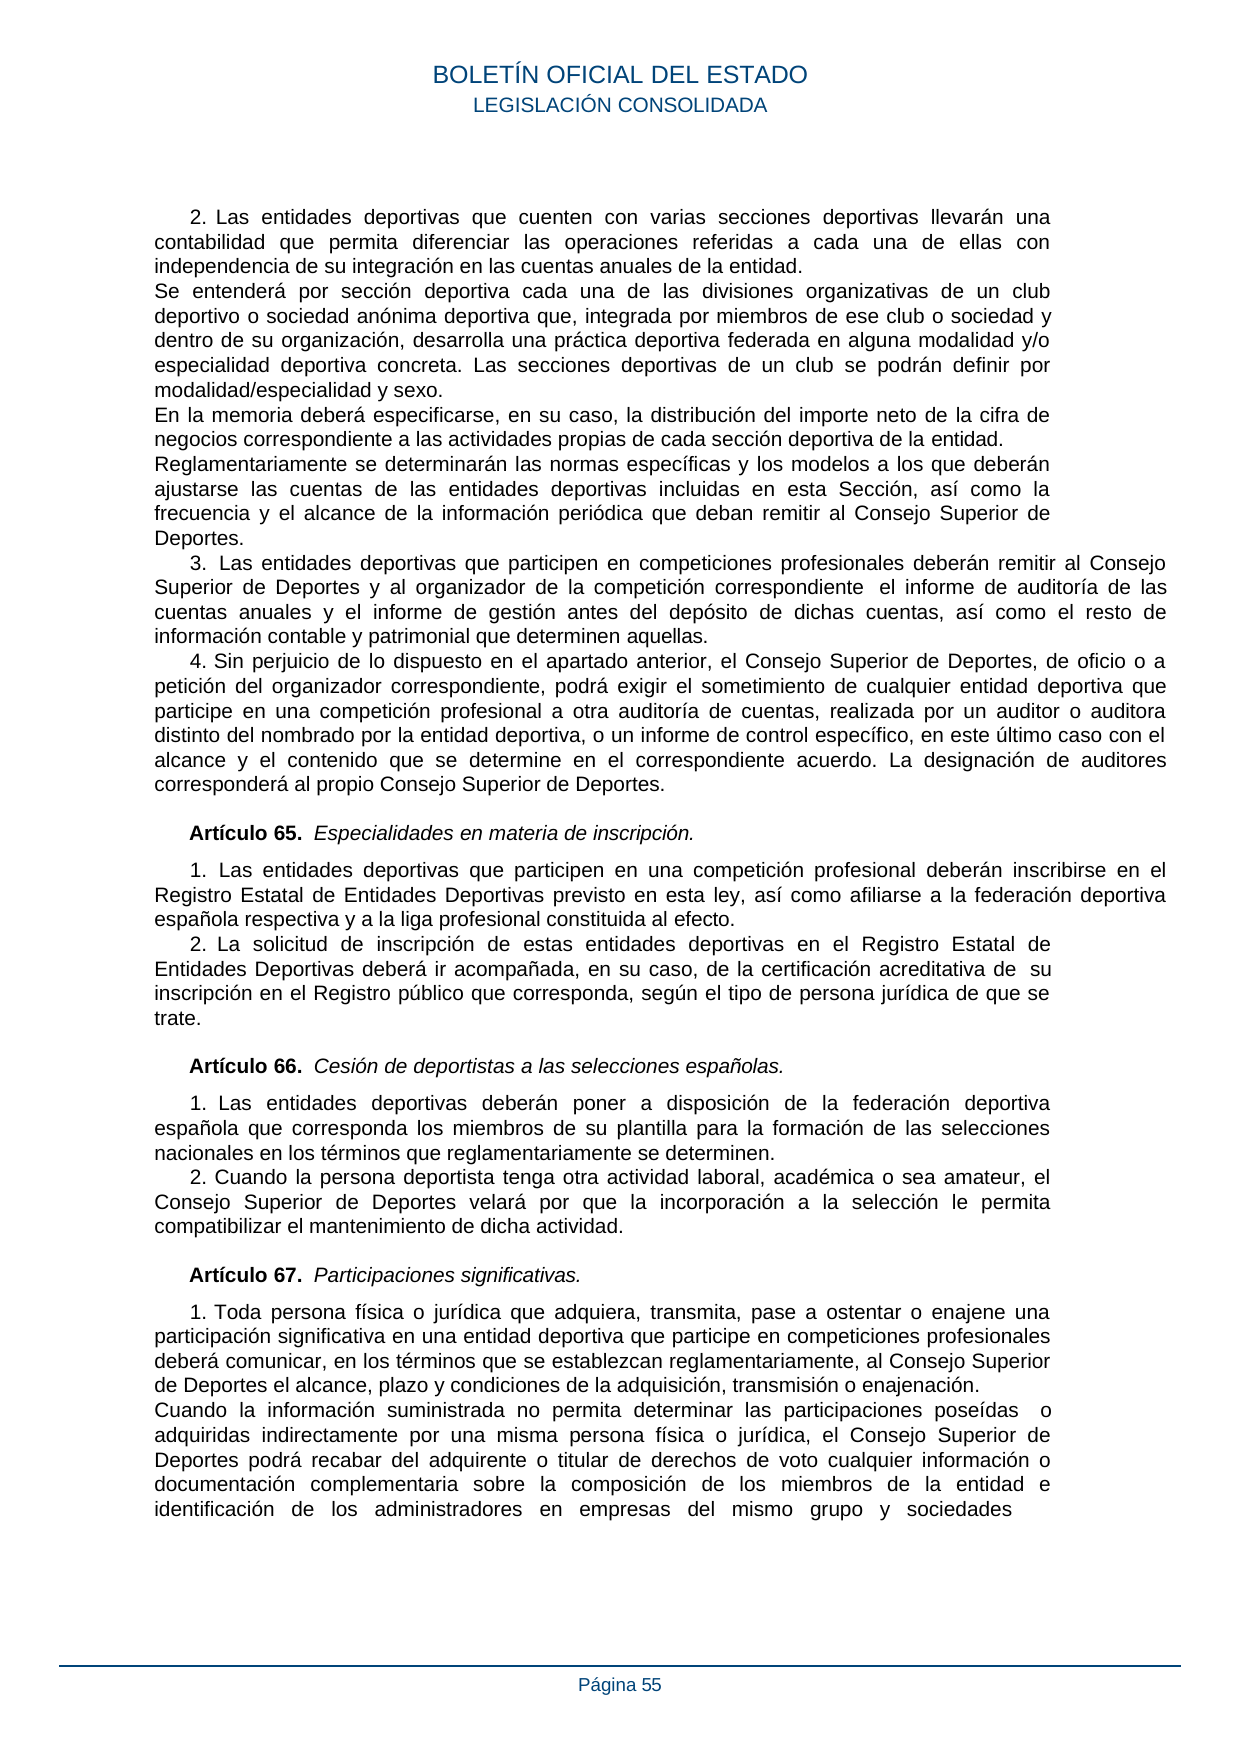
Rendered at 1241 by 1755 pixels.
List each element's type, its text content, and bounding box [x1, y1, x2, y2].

list Las entidades deportivas que cuenten con varias secciones deportivas llevarán una contabilidad que permita diferenciar las operaciones referidas a cada una de ellas con independencia de su integración en las cuentas anuales de la entidad. [154, 205, 1052, 278]
text Artículo 65. Especialidades en materia de inscripción. [189, 821, 1168, 845]
text Se entenderá por sección deportiva cada una de las divisiones organizativas de un club deportivo o sociedad anónima deportiva que, integrada por miembros de ese club o sociedad y dentro de su organización, desarrolla una práctica deportiva federada en alguna modalidad y/o especialidad deportiva concreta. Las secciones deportivas de un club se podrán definir por modalidad/especialidad y sexo. [154, 279, 1052, 401]
text Reglamentariamente se determinarán las normas específicas y los modelos a los que deberán ajustarse las cuentas de las entidades deportivas incluidas en esta Sección, así como la frecuencia y el alcance de la información periódica que deban remitir al Consejo Superior de Deportes. [154, 452, 1052, 550]
list La solicitud de inscripción de estas entidades deportivas en el Registro Estatal de Entidades Deportivas deberá ir acompañada, en su caso, de la certificación acreditativa de su inscripción en el Registro público que corresponda, según el tipo de persona jurídica de que se trate. [154, 932, 1052, 1030]
text Artículo 66. Cesión de deportistas a las selecciones españolas. [189, 1054, 1168, 1078]
list Las entidades deportivas deberán poner a disposición de la federación deportiva española que corresponda los miembros de su plantilla para la formación de las selecciones nacionales en los términos que reglamentariamente se determinen. [154, 1091, 1052, 1164]
text Artículo 67. Participaciones significativas. [189, 1263, 1168, 1287]
list Sin perjuicio de lo dispuesto en el apartado anterior, el Consejo Superior de Deportes, de oficio o a petición del organizador correspondiente, podrá exigir el sometimiento de cualquier entidad deportiva que participe en una competición profesional a otra auditoría de cuentas, realizada por un auditor o auditora distinto del nombrado por la entidad deportiva, o un informe de control específico, en este último caso con el alcance y el contenido que se determine en el correspondiente acuerdo. La designación de auditores corresponderá al propio Consejo Superior de Deportes. [154, 649, 1168, 796]
text En la memoria deberá especificarse, en su caso, la distribución del importe neto de la cifra de negocios correspondiente a las actividades propias de cada sección deportiva de la entidad. [154, 402, 1052, 451]
list Cuando la persona deportista tenga otra actividad laboral, académica o sea amateur, el Consejo Superior de Deportes velará por que la incorporación a la selección le permita compatibilizar el mantenimiento de dicha actividad. [154, 1165, 1052, 1238]
list Toda persona física o jurídica que adquiera, transmita, pase a ostentar o enajene una participación significativa en una entidad deportiva que participe en competiciones profesionales deberá comunicar, en los términos que se establezcan reglamentariamente, al Consejo Superior de Deportes el alcance, plazo y condiciones de la adquisición, transmisión o enajenación. [154, 1299, 1052, 1397]
list Las entidades deportivas que participen en competiciones profesionales deberán remitir al Consejo Superior de Deportes y al organizador de la competición correspondiente el informe de auditoría de las cuentas anuales y el informe de gestión antes del depósito de dichas cuentas, así como el resto de información contable y patrimonial que determinen aquellas. [154, 551, 1168, 648]
text Cuando la información suministrada no permita determinar las participaciones poseídas o adquiridas indirectamente por una misma persona física o jurídica, el Consejo Superior de Deportes podrá recabar del adquirente o titular de derechos de voto cualquier información o documentación complementaria sobre la composición de los miembros de la entidad e identificación de los administradores en empresas del mismo grupo y sociedades [154, 1398, 1052, 1521]
list Las entidades deportivas que participen en una competición profesional deberán inscribirse en el Registro Estatal de Entidades Deportivas previsto en esta ley, así como afiliarse a la federación deportiva española respectiva y a la liga profesional constituida al efecto. [154, 858, 1168, 931]
